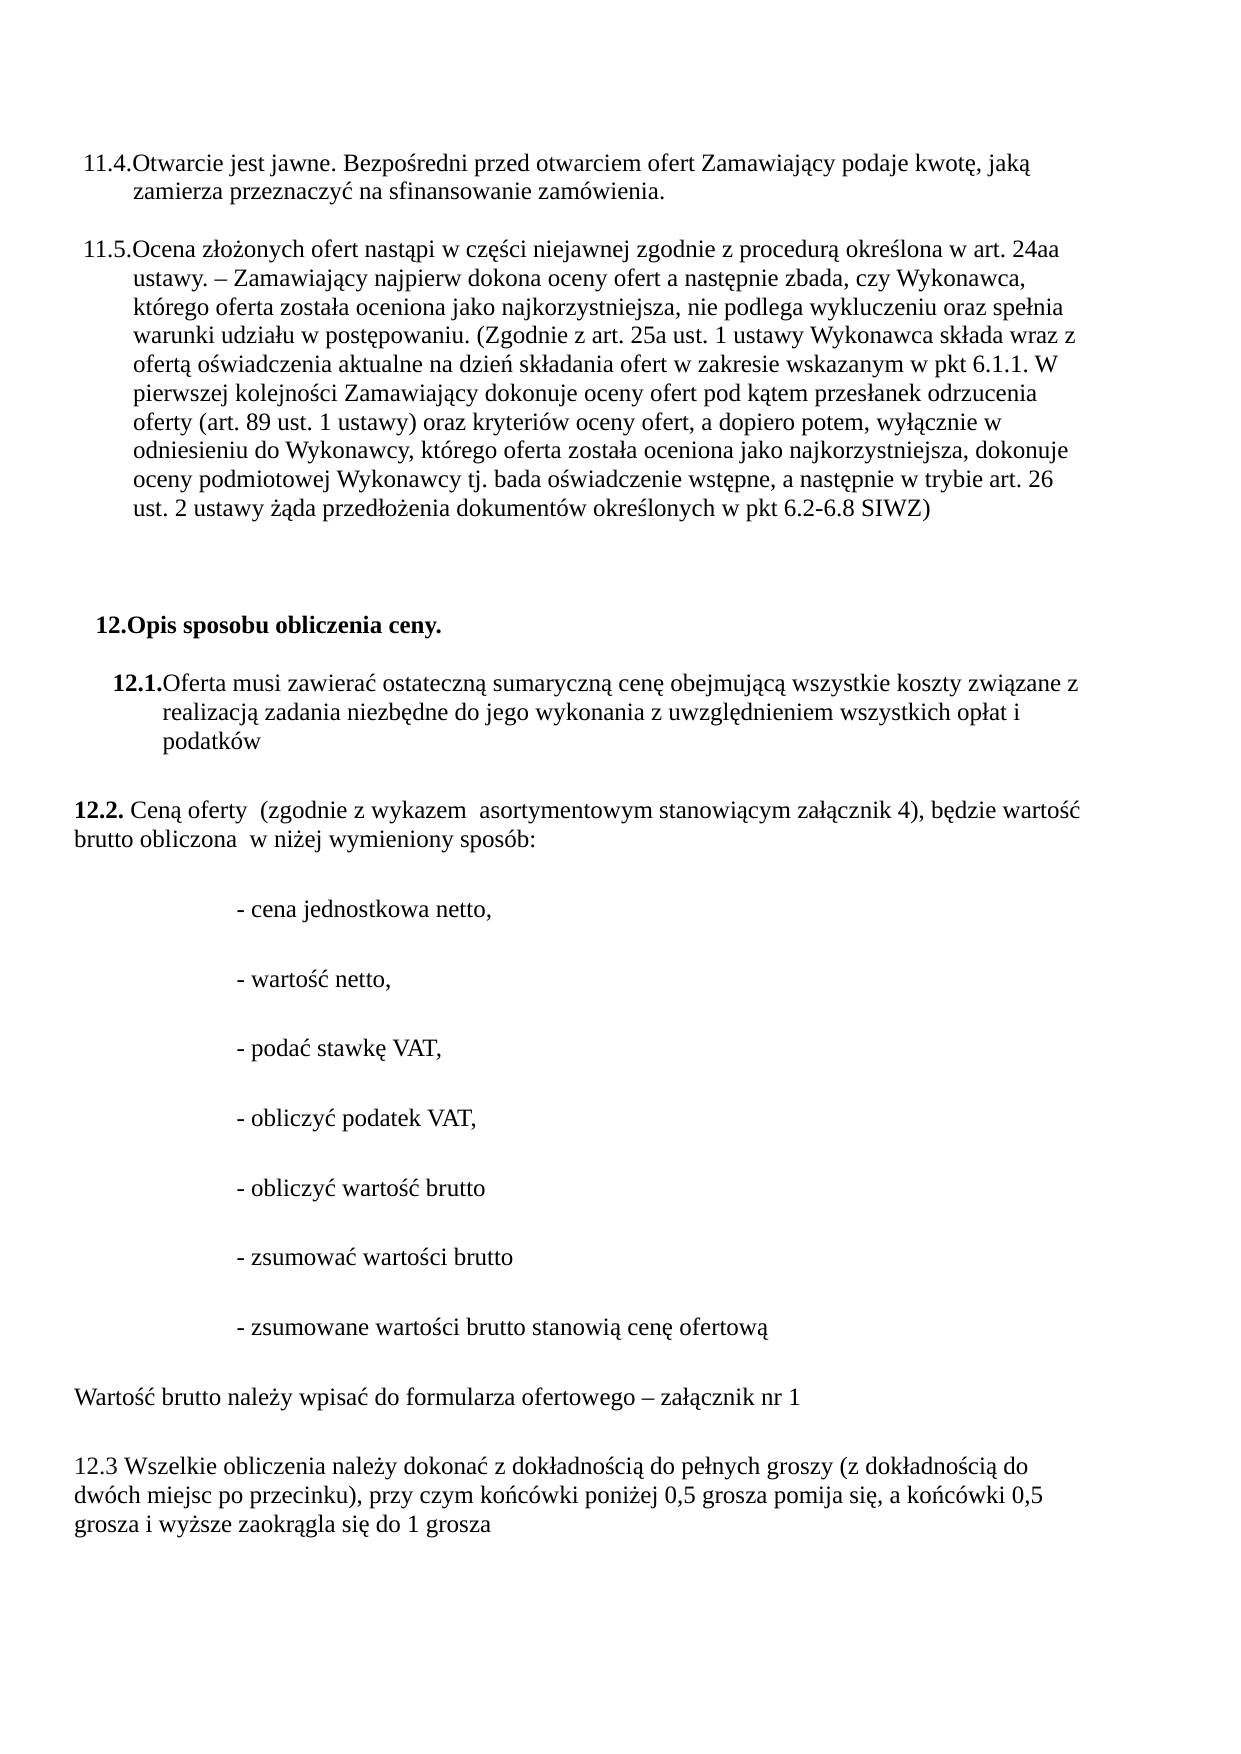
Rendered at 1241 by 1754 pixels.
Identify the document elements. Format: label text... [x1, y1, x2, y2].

list Oferta musi zawierać ostateczną sumaryczną cenę obejmującą wszystkie koszty związane z realizacją zadania niezbędne do jego wykonania z uwzględnieniem wszystkich opłat i podatków [112, 668, 1093, 754]
text - obliczyć wartość brutto [236, 1173, 1093, 1201]
text - cena jednostkowa netto, [236, 894, 1093, 923]
list Ocena złożonych ofert nastąpi w części niejawnej zgodnie z procedurą określona w art. 24aa ustawy. – Zamawiający najpierw dokona oceny ofert a następnie zbada, czy Wykonawca, którego oferta została oceniona jako najkorzystniejsza, nie podlega wykluczeniu oraz spełnia warunki udziału w postępowaniu. (Zgodnie z art. 25a ust. 1 ustawy Wykonawca składa wraz z ofertą oświadczenia aktualne na dzień składania ofert w zakresie wskazanym w pkt 6.1.1. W pierwszej kolejności Zamawiający dokonuje oceny ofert pod kątem przesłanek odrzucenia oferty (art. 89 ust. 1 ustawy) oraz kryteriów oceny ofert, a dopiero potem, wyłącznie w odniesieniu do Wykonawcy, którego oferta została oceniona jako najkorzystniejsza, dokonuje oceny podmiotowej Wykonawcy tj. bada oświadczenie wstępne, a następnie w trybie art. 26 ust. 2 ustawy żąda przedłożenia dokumentów określonych w pkt 6.2-6.8 SIWZ) [83, 234, 1093, 522]
text - zsumować wartości brutto [236, 1242, 1093, 1271]
text - podać stawkę VAT, [236, 1033, 1093, 1062]
list Ceną oferty (zgodnie z wykazem asortymentowym stanowiącym załącznik 4), będzie wartość brutto obliczona w niżej wymieniony sposób: [74, 796, 1093, 853]
list Opis sposobu obliczenia ceny. [95, 610, 1093, 639]
text - obliczyć podatek VAT, [236, 1103, 1093, 1132]
text - zsumowane wartości brutto stanowią cenę ofertową [236, 1312, 1093, 1341]
text - wartość netto, [236, 964, 1093, 992]
text Wartość brutto należy wpisać do formularza ofertowego – załącznik nr 1 [74, 1382, 1093, 1411]
text 12.3 Wszelkie obliczenia należy dokonać z dokładnością do pełnych groszy (z dokładnością do dwóch miejsc po przecinku), przy czym końcówki poniżej 0,5 grosza pomija się, a końcówki 0,5 grosza i wyższe zaokrągla się do 1 grosza [74, 1451, 1093, 1538]
list Otwarcie jest jawne. Bezpośredni przed otwarciem ofert Zamawiający podaje kwotę, jaką zamierza przeznaczyć na sfinansowanie zamówienia. [83, 148, 1093, 205]
